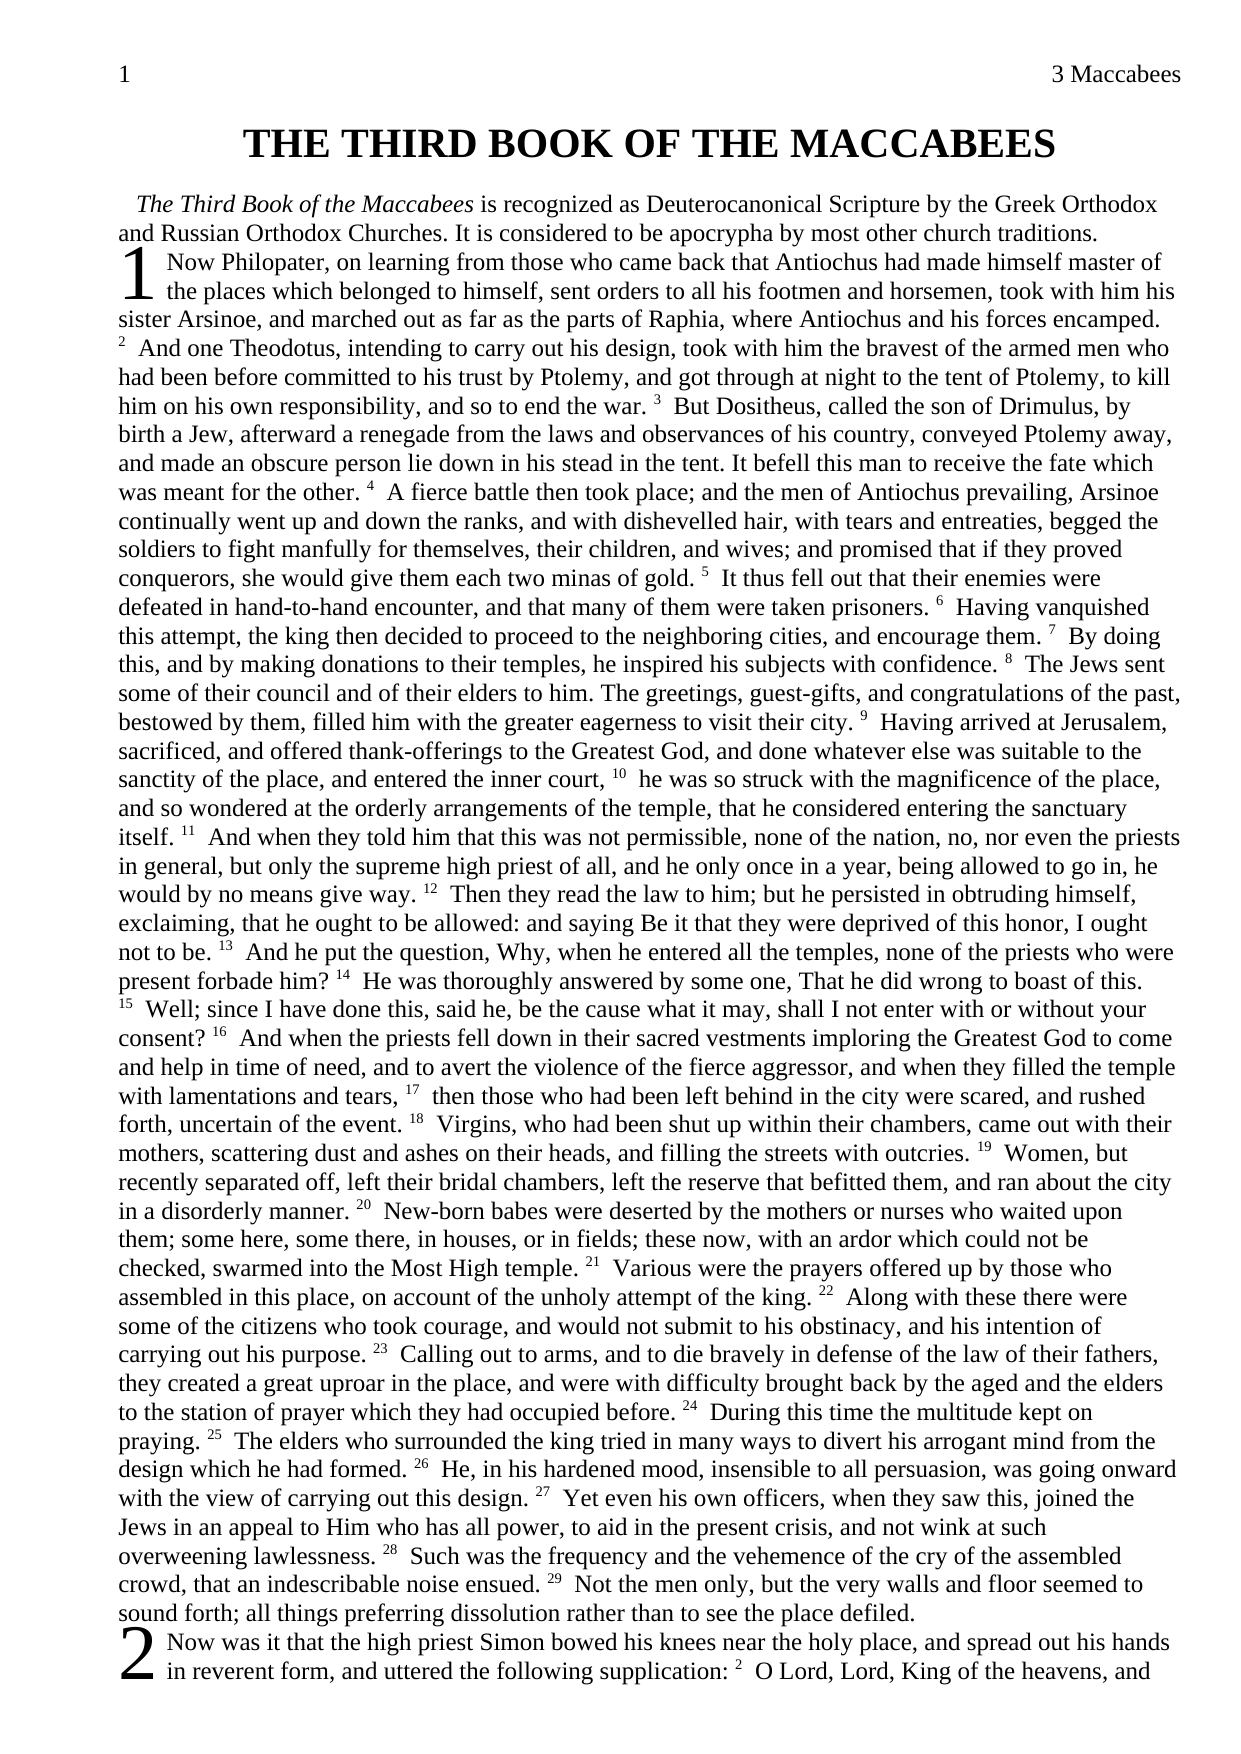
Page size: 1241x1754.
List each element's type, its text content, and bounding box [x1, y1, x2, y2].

text The Third Book of the Maccabees is recognized as Deuterocanonical Scripture by the Greek Orthodox and Russian Orthodox Churches. It is considered to be apocrypha by most other church traditions. [118, 189, 1181, 247]
text 1Now Philopater, on learning from those who came back that Antiochus had made himself master of the places which belonged to himself, sent orders to all his footmen and horsemen, took with him his sister Arsinoe, and marched out as far as the parts of Raphia, where Antiochus and his forces encamped. 2 And one Theodotus, intending to carry out his design, took with him the bravest of the armed men who had been before committed to his trust by Ptolemy, and got through at night to the tent of Ptolemy, to kill him on his own responsibility, and so to end the war. 3 But Dositheus, called the son of Drimulus, by birth a Jew, afterward a renegade from the laws and observances of his country, conveyed Ptolemy away, and made an obscure person lie down in his stead in the tent. It befell this man to receive the fate which was meant for the other. 4 A fierce battle then took place; and the men of Antiochus prevailing, Arsinoe continually went up and down the ranks, and with dishevelled hair, with tears and entreaties, begged the soldiers to fight manfully for themselves, their children, and wives; and promised that if they proved conquerors, she would give them each two minas of gold. 5 It thus fell out that their enemies were defeated in hand-to-hand encounter, and that many of them were taken prisoners. 6 Having vanquished this attempt, the king then decided to proceed to the neighboring cities, and encourage them. 7 By doing this, and by making donations to their temples, he inspired his subjects with confidence. 8 The Jews sent some of their council and of their elders to him. The greetings, guest-gifts, and congratulations of the past, bestowed by them, filled him with the greater eagerness to visit their city. 9 Having arrived at Jerusalem, sacrificed, and offered thank-offerings to the Greatest God, and done whatever else was suitable to the sanctity of the place, and entered the inner court, 10 he was so struck with the magnificence of the place, and so wondered at the orderly arrangements of the temple, that he considered entering the sanctuary itself. 11 And when they told him that this was not permissible, none of the nation, no, nor even the priests in general, but only the supreme high priest of all, and he only once in a year, being allowed to go in, he would by no means give way. 12 Then they read the law to him; but he persisted in obtruding himself, exclaiming, that he ought to be allowed: and saying Be it that they were deprived of this honor, I ought not to be. 13 And he put the question, Why, when he entered all the temples, none of the priests who were present forbade him? 14 He was thoroughly answered by some one, That he did wrong to boast of this. 15 Well; since I have done this, said he, be the cause what it may, shall I not enter with or without your consent? 16 And when the priests fell down in their sacred vestments imploring the Greatest God to come and help in time of need, and to avert the violence of the fierce aggressor, and when they filled the temple with lamentations and tears, 17 then those who had been left behind in the city were scared, and rushed forth, uncertain of the event. 18 Virgins, who had been shut up within their chambers, came out with their mothers, scattering dust and ashes on their heads, and filling the streets with outcries. 19 Women, but recently separated off, left their bridal chambers, left the reserve that befitted them, and ran about the city in a disorderly manner. 20 New-born babes were deserted by the mothers or nurses who waited upon them; some here, some there, in houses, or in fields; these now, with an ardor which could not be checked, swarmed into the Most High temple. 21 Various were the prayers offered up by those who assembled in this place, on account of the unholy attempt of the king. 22 Along with these there were some of the citizens who took courage, and would not submit to his obstinacy, and his intention of carrying out his purpose. 23 Calling out to arms, and to die bravely in defense of the law of their fathers, they created a great uproar in the place, and were with difficulty brought back by the aged and the elders to the station of prayer which they had occupied before. 24 During this time the multitude kept on praying. 25 The elders who surrounded the king tried in many ways to divert his arrogant mind from the design which he had formed. 26 He, in his hardened mood, insensible to all persuasion, was going onward with the view of carrying out this design. 27 Yet even his own officers, when they saw this, joined the Jews in an appeal to Him who has all power, to aid in the present crisis, and not wink at such overweening lawlessness. 28 Such was the frequency and the vehemence of the cry of the assembled crowd, that an indescribable noise ensued. 29 Not the men only, but the very walls and floor seemed to sound forth; all things preferring dissolution rather than to see the place defiled. [118, 247, 1181, 1627]
text THE THIRD BOOK OF THE MACCABEES [118, 118, 1181, 166]
